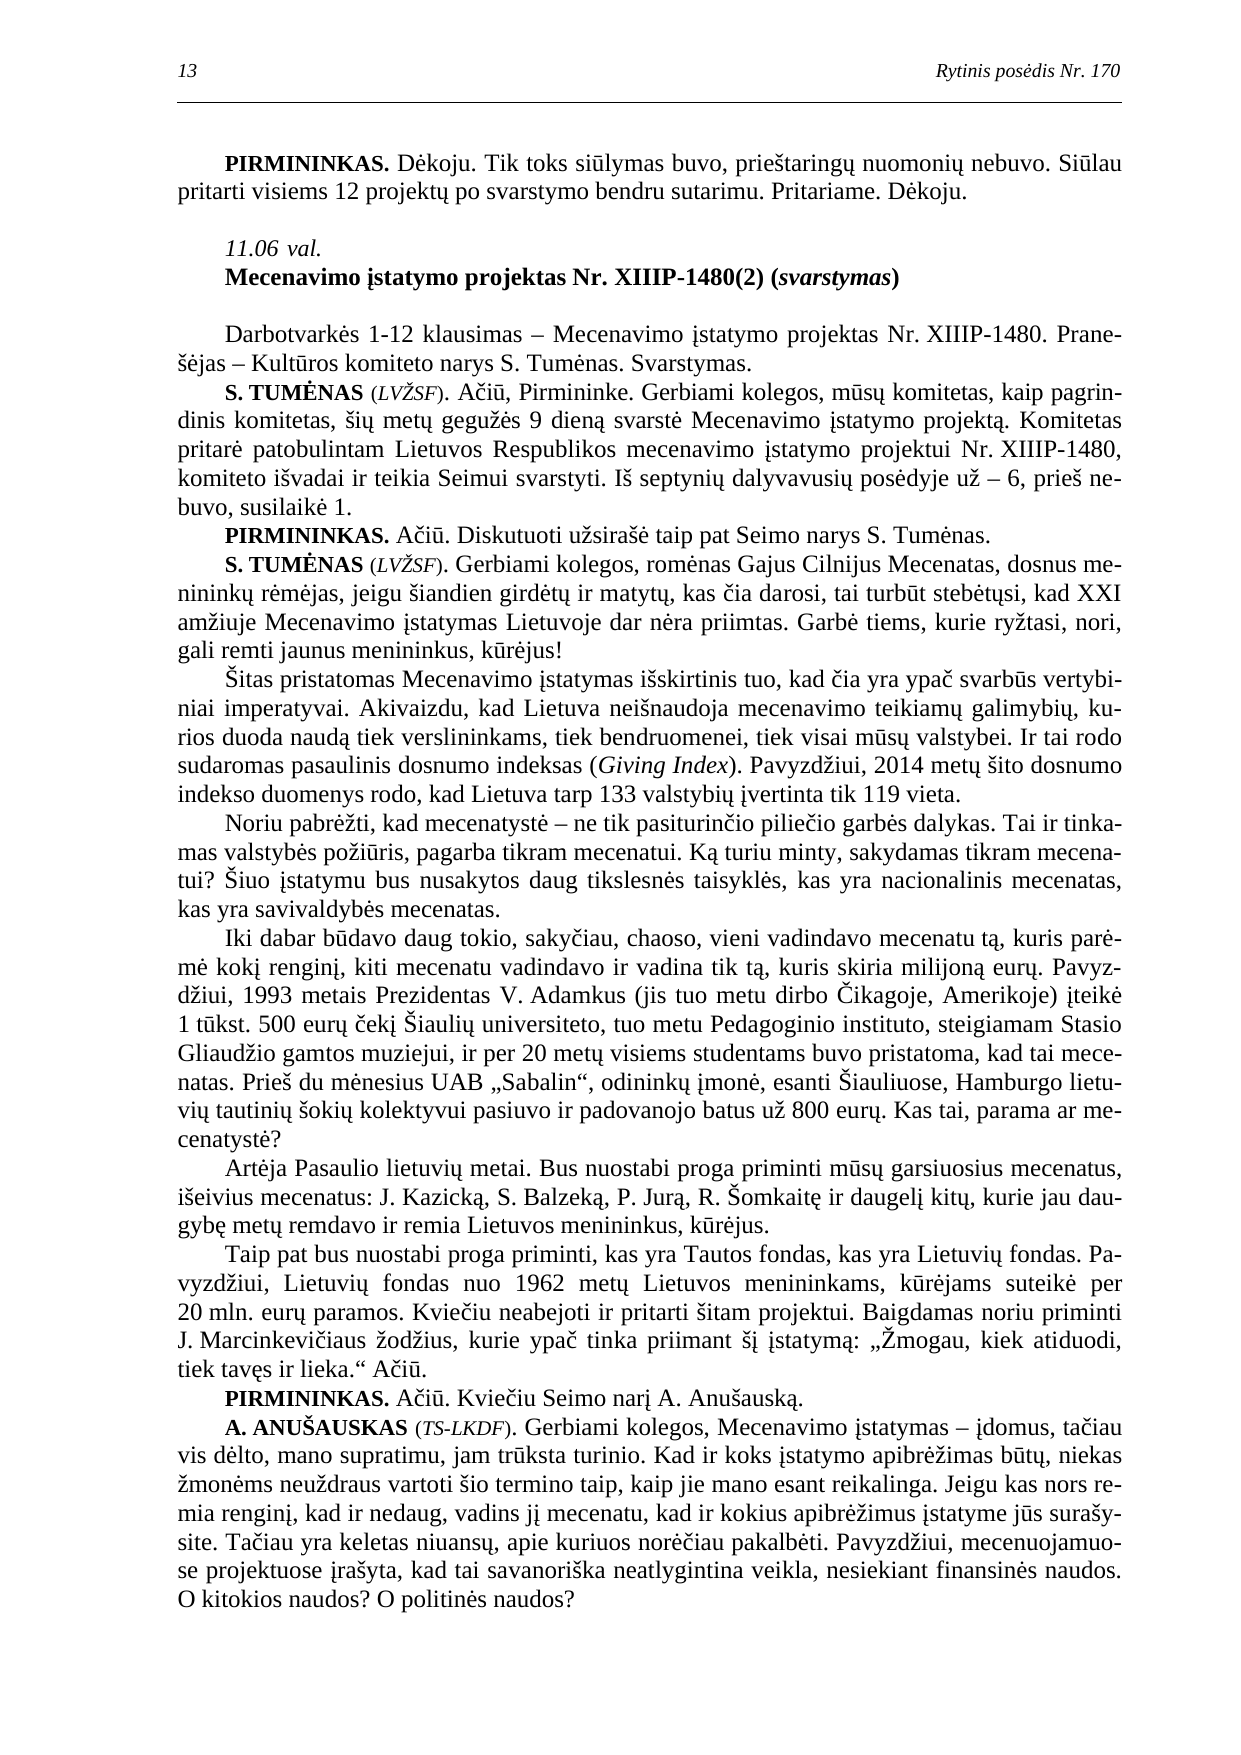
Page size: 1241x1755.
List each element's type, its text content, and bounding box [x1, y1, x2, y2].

text Iki da­bar bū­da­vo daug to­kio, sa­ky­čiau, cha­o­so, vie­ni va­din­da­vo me­ce­na­tu tą, ku­ris pa­rė­mė ko­kį ren­gi­nį, ki­ti me­ce­na­tu va­din­da­vo ir va­di­na tik tą, ku­ris ski­ria mi­li­jo­ną eu­rų. Pa­vyz­džiui, 1993 me­tais Pre­zi­den­tas V. Adam­kus (jis tuo me­tu dir­bo Či­ka­go­je, Ame­ri­ko­je) įtei­kė 1 tūkst. 500 eu­rų če­kį Šiau­lių uni­ver­si­te­to, tuo me­tu Pe­da­go­gi­nio ins­ti­tu­to, stei­gia­mam Sta­sio Gliau­džio gam­tos mu­zie­jui, ir per 20 me­tų vi­siems stu­den­tams bu­vo pri­sta­to­ma, kad tai me­ce­na­tas. Prieš du mė­ne­sius UAB „Sa­ba­lin“, odi­nin­kų įmo­nė, esan­ti Šiau­liuo­se, Ham­bur­go lie­tu­vių tau­ti­nių šo­kių ko­lek­ty­vui pa­siu­vo ir pa­do­va­no­jo ba­tus už 800 eu­rų. Kas tai, pa­ra­ma ar me­ce­na­tys­tė? [177, 923, 1122, 1153]
text S. TUMĖNAS (LVŽSF). Ačiū, Pir­mi­nin­ke. Ger­bia­mi ko­le­gos, mū­sų ko­mi­te­tas, kaip pa­g­rin­di­nis ko­mi­te­tas, šių me­tų ge­gu­žės 9 die­ną svars­tė Me­ce­na­vi­mo įsta­ty­mo pro­jek­tą. Ko­mi­te­tas pri­ta­rė pa­to­bu­lin­tam Lie­tu­vos Res­pub­li­kos me­ce­na­vi­mo įsta­ty­mo pro­jek­tui Nr. XIIIP-1480, ko­mi­te­to iš­va­dai ir tei­kia Sei­mui svars­ty­ti. Iš sep­ty­nių da­ly­va­vu­sių po­sė­dy­je už – 6, prieš ne­bu­vo, su­si­lai­kė 1. [177, 377, 1122, 520]
text S. TUMĖNAS (LVŽSF). Ger­bia­mi ko­le­gos, ro­mė­nas Ga­jus Cil­ni­jus Me­ce­na­tas, dos­nus me­ni­nin­kų rė­mė­jas, jei­gu šian­dien gir­dė­tų ir ma­ty­tų, kas čia da­ro­si, tai tur­būt ste­bė­tų­si, kad XXI am­žiu­je Me­ce­na­vi­mo įsta­ty­mas Lie­tu­vo­je dar nė­ra pri­im­tas. Gar­bė tiems, ku­rie ryž­ta­si, no­ri, ga­li rem­ti jau­nus me­ni­nin­kus, kū­rė­jus! [177, 549, 1122, 664]
text Taip pat bus nuo­sta­bi pro­ga pri­min­ti, kas yra Tau­tos fon­das, kas yra Lie­tu­vių fon­das. Pa­vyz­džiui, Lie­tu­vių fon­das nuo 1962 me­tų Lie­tu­vos me­ni­nin­kams, kū­rė­jams su­tei­kė per 20 mln. eu­rų pa­ra­mos. Kvie­čiu ne­abe­jo­ti ir pri­tar­ti ši­tam pro­jek­tui. Baig­da­mas no­riu pri­min­ti J. Mar­cin­ke­vi­čiaus žo­džius, ku­rie ypač tin­ka pri­imant šį įsta­ty­mą: „Žmo­gau, kiek ati­duo­di, tiek ta­vęs ir lie­ka.“ Ačiū. [177, 1239, 1122, 1383]
text PIRMININKAS. Ačiū. Dis­ku­tuo­ti už­si­ra­šė taip pat Sei­mo na­rys S. Tu­mė­nas. [177, 520, 1122, 549]
text A. ANUŠAUSKAS (TS-LKDF). Ger­bia­mi ko­le­gos, Me­ce­na­vi­mo įsta­ty­mas – įdo­mus, ta­čiau vis dėl­to, ma­no su­pra­ti­mu, jam trūks­ta tu­ri­nio. Kad ir koks įsta­ty­mo api­brė­ži­mas bū­tų, nie­kas žmo­nėms ne­už­draus var­to­ti šio ter­mi­no taip, kaip jie ma­no esant rei­ka­lin­ga. Jei­gu kas nors re­mia ren­gi­nį, kad ir ne­daug, va­dins jį me­ce­na­tu, kad ir ko­kius api­brė­ži­mus įsta­ty­me jūs su­ra­šy­si­te. Ta­čiau yra ke­le­tas niu­an­sų, apie ku­riuos no­rė­čiau pa­kal­bė­ti. Pa­vyz­džiui, me­ce­nuo­ja­muo­se pro­jek­tuo­se įra­šy­ta, kad tai sa­va­no­riš­ka ne­at­ly­gin­ti­na veik­la, ne­sie­kiant fi­nan­si­nės nau­dos. O ki­to­kios nau­dos? O po­li­ti­nės nau­dos? [177, 1412, 1122, 1613]
text Ar­tė­ja Pa­sau­lio lie­tu­vių me­tai. Bus nuo­sta­bi pro­ga pri­min­ti mū­sų gar­siuo­sius me­ce­na­tus, iš­ei­vius me­ce­na­tus: J. Ka­zic­ką, S. Bal­ze­ką, P. Ju­rą, R. Šom­kai­tę ir dau­ge­lį ki­tų, ku­rie jau dau­gy­bę me­tų rem­da­vo ir re­mia Lie­tu­vos me­ni­nin­kus, kū­rė­jus. [177, 1153, 1122, 1239]
text Ši­tas pri­sta­to­mas Me­ce­na­vi­mo įsta­ty­mas iš­skir­ti­nis tuo, kad čia yra ypač svar­būs ver­ty­bi­niai im­pe­ra­ty­vai. Aki­vaiz­du, kad Lie­tu­va ne­iš­nau­do­ja me­ce­na­vi­mo tei­kia­mų ga­li­my­bių, ku­rios duo­da nau­dą tiek ver­sli­nin­kams, tiek ben­druo­me­nei, tiek vi­sai mū­sų vals­ty­bei. Ir tai ro­do su­da­ro­mas pa­sau­li­nis dos­nu­mo in­dek­sas (Gi­ving In­dex). Pa­vyz­džiui, 2014 me­tų ši­to dos­nu­mo in­dek­so duo­me­nys ro­do, kad Lie­tu­va tarp 133 vals­ty­bių įver­tin­ta tik 119 vie­ta. [177, 664, 1122, 808]
text Me­ce­na­vi­mo įsta­ty­mo pro­jek­tas Nr. XIIIP-1480(2) (svars­ty­mas) [177, 262, 1122, 290]
text PIRMININKAS. Ačiū. Kvie­čiu Sei­mo na­rį A. Anu­šaus­ką. [177, 1383, 1122, 1412]
text Dar­bo­tvarkės 1-12 klau­si­mas – Me­ce­na­vi­mo įsta­ty­mo pro­jek­tas Nr. XIIIP-1480. Pra­ne­šė­jas – Kul­tū­ros ko­mi­te­to na­rys S. Tu­mė­nas. Svars­ty­mas. [177, 319, 1122, 377]
text PIRMININKAS. Dė­ko­ju. Tik toks siū­ly­mas bu­vo, prieš­ta­rin­gų nuo­mo­nių ne­bu­vo. Siū­lau pri­tar­ti vi­siems 12 pro­jek­tų po svars­ty­mo ben­dru su­ta­ri­mu. Pri­ta­ria­me. Dė­ko­ju. [177, 148, 1122, 205]
text 11.06 val. [224, 234, 1122, 262]
text No­riu pa­brėž­ti, kad me­ce­na­tys­tė – ne tik pa­si­tu­rin­čio pi­lie­čio gar­bės da­ly­kas. Tai ir tin­ka­mas vals­ty­bės po­žiū­ris, pa­gar­ba tik­ram me­ce­na­tui. Ką tu­riu min­ty, sa­ky­da­mas tik­ram me­ce­na­tui? Šiuo įsta­ty­mu bus nu­sa­ky­tos daug tiks­les­nės tai­syk­lės, kas yra na­cio­na­li­nis me­ce­na­tas, kas yra sa­vi­val­dy­bės me­ce­na­tas. [177, 808, 1122, 923]
